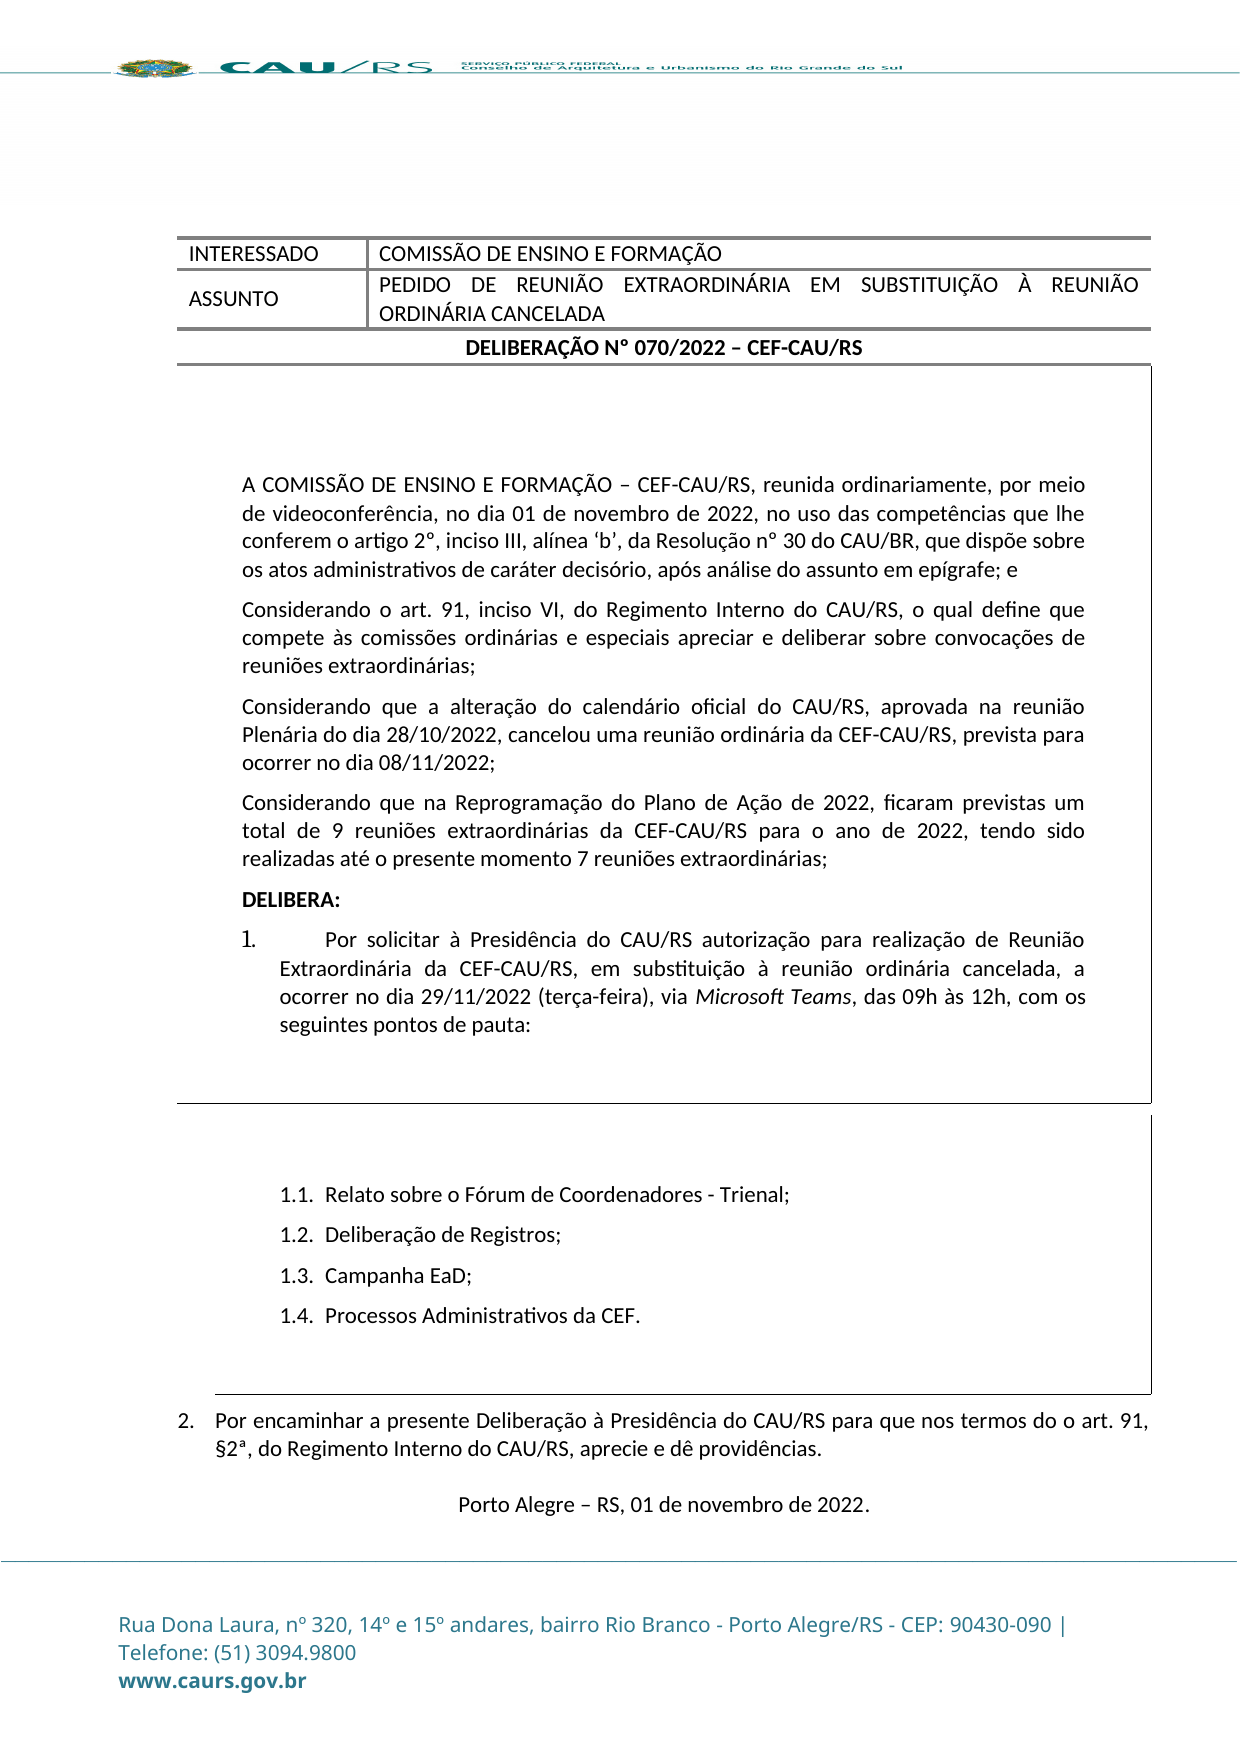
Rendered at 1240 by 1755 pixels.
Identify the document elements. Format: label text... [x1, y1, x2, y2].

list Processos Administrativos da CEF. [215, 1237, 1151, 1394]
list Considerando o art. 91, inciso VI, do Regimento Interno do CAU/RS, o qual define que compete às comissões ordinárias e especiais apreciar e deliberar sobre convocações de reuniões extraordinárias; [177, 531, 1151, 627]
list Relato sobre o Fórum de Coordenadores - Trienal; [215, 1115, 1151, 1156]
list Deliberação de Registros; [215, 1156, 1151, 1196]
list Considerando que na Reprogramação do Plano de Ação de 2022, ficaram previstas um total de 9 reuniões extraordinárias da CEF-CAU/RS para o ano de 2022, tendo sido realizadas até o presente momento 7 reuniões extraordinárias; [177, 724, 1151, 820]
list DELIBERA: [177, 820, 1151, 861]
list Por solicitar à Presidência do CAU/RS autorização para realização de Reunião Extraordinária da CEF-CAU/RS, em substituição à reunião ordinária cancelada, a ocorrer no dia 29/11/2022 (terça-feira), via Microsoft Teams, das 09h às 12h, com os seguintes pontos de pauta: [177, 861, 1151, 1103]
list Por encaminhar a presente Deliberação à Presidência do CAU/RS para que nos termos do o art. 91, §2ª, do Regimento Interno do CAU/RS, aprecie e dê providências. [177, 1407, 1151, 1463]
text Porto Alegre – RS, 01 de novembro de 2022. [177, 1491, 1151, 1519]
list Campanha EaD; [215, 1196, 1151, 1237]
table_cell PEDIDO DE REUNIÃO EXTRAORDINÁRIA EM SUBSTITUIÇÃO À REUNIÃO ORDINÁRIA CANCELADA [369, 271, 1151, 327]
list A COMISSÃO DE ENSINO E FORMAÇÃO – CEF-CAU/RS, reunida ordinariamente, por meio de videoconferência, no dia 01 de novembro de 2022, no uso das competências que lhe conferem o artigo 2º, inciso III, alínea ‘b’, da Resolução nº 30 do CAU/BR, que dispõe sobre os atos administrativos de caráter decisório, após análise do assunto em epígrafe; e [177, 406, 1151, 531]
table_cell ASSUNTO [177, 271, 366, 327]
table_header INTERESSADO [177, 240, 366, 267]
table_cell DELIBERAÇÃO Nº 070/2022 – CEF-CAU/RS [177, 331, 1151, 362]
table_header COMISSÃO DE ENSINO E FORMAÇÃO [369, 240, 1151, 267]
list Considerando que a alteração do calendário oficial do CAU/RS, aprovada na reunião Plenária do dia 28/10/2022, cancelou uma reunião ordinária da CEF-CAU/RS, prevista para ocorrer no dia 08/11/2022; [177, 627, 1151, 724]
